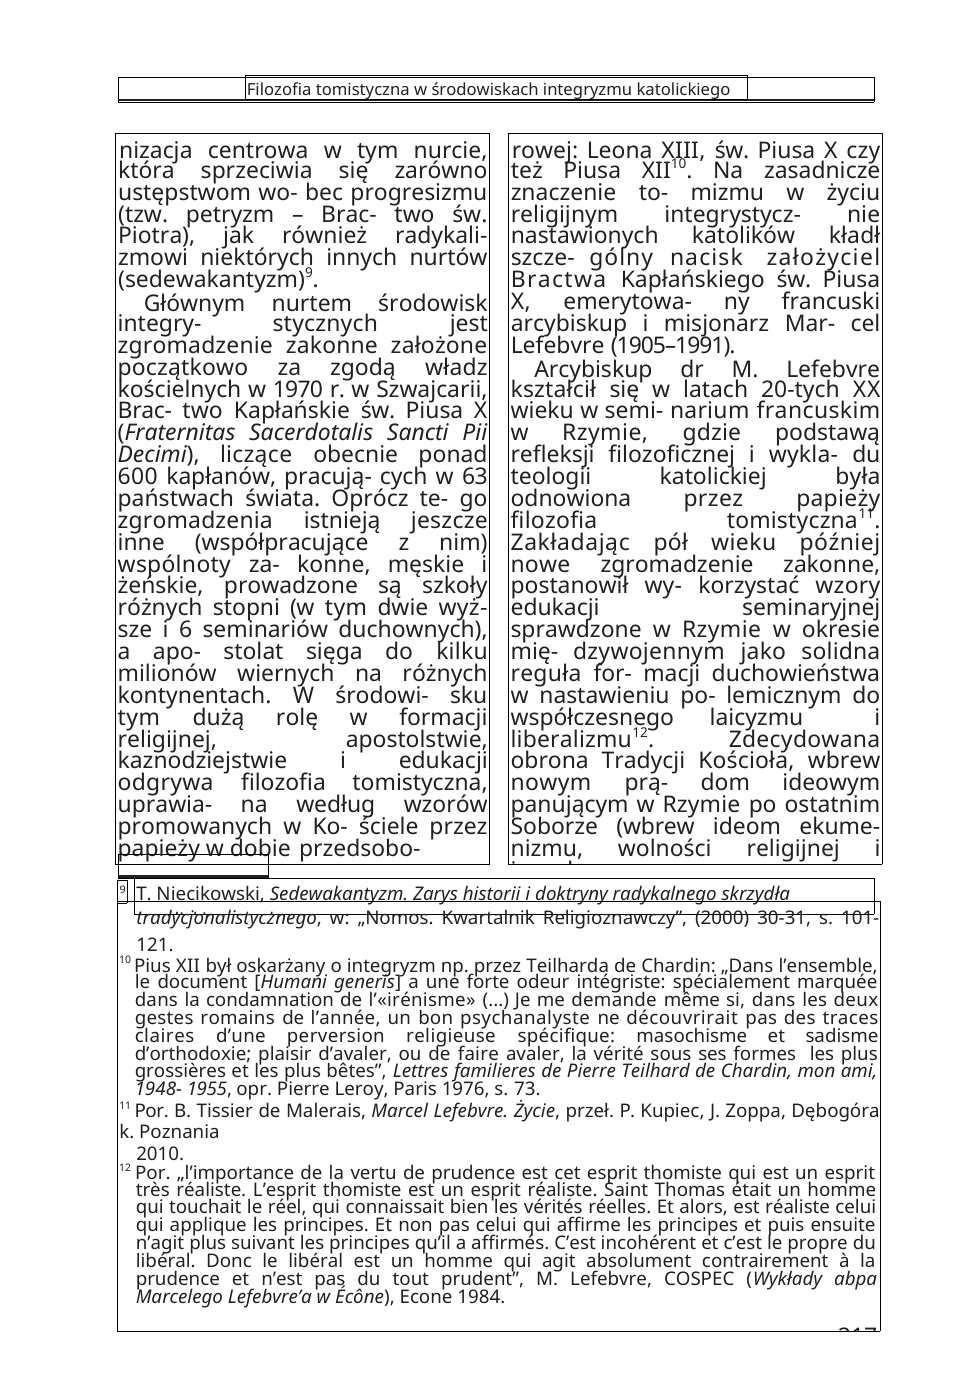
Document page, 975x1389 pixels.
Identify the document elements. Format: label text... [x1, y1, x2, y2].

text nizacja centrowa w tym nurcie, która sprzeciwia się zarówno ustępstwom wo- bec progresizmu (tzw. petryzm – Brac- two św. Piotra), jak również radykali- zmowi niektórych innych nurtów (sedewakantyzm)9. [118, 141, 488, 294]
text Filozofia tomistyczna w środowiskach integryzmu katolickiego w Polsce [247, 78, 747, 98]
text 10 Pius XII był oskarżany o integryzm np. przez Teilharda de Chardin: „Dans l’ensemble, le document [Humani generis] a une forte odeur intégriste: spécialement marquée dans la condamnation de l’«irénisme» (...) Je me demande même si, dans les deux gestes romains de l’année, un bon psychanalyste ne découvrirait pas des traces claires d’une perversion religieuse spécifique: masochisme et sadisme d’orthodoxie; plaisir d’avaler, ou de faire avaler, la vérité sous ses formes les plus grossières et les plus bêtes”, Lettres familieres de Pierre Teilhard de Chardin, mon ami, 1948- 1955, opr. Pierre Leroy, Paris 1976, s. 73. [119, 958, 878, 1101]
text rowej: Leona XIII, św. Piusa X czy też Piusa XII10. Na zasadnicze znaczenie to- mizmu w życiu religijnym integrystycz- nie nastawionych katolików kładł szcze- gólny nacisk założyciel Bractwa Kapłańskiego św. Piusa X, emerytowa- ny francuski arcybiskup i misjonarz Mar- cel Lefebvre (1905–1991). [511, 141, 880, 360]
text 2010. [136, 1142, 880, 1165]
text 12 Por. „l’importance de la vertu de prudence est cet esprit thomiste qui est un esprit très réaliste. L’esprit thomiste est un esprit réaliste. Saint Thomas était un homme qui touchait le réel, qui connaissait bien les vérités réelles. Et alors, est réaliste celui qui applique les principes. Et non pas celui qui affirme les principes et puis ensuite n’agit plus suivant les principes qu’il a affirmés. C’est incohérent et c’est le propre du libéral. Donc le libéral est un homme qui agit absolument contrairement à la prudence et n’est pas du tout prudent”, M. Lefebvre, COSPEC (Wykłady abpa Marcelego Lefebvre’a w Écône), Econe 1984. [119, 1166, 877, 1309]
text Głównym nurtem środowisk integry- stycznych jest zgromadzenie zakonne założone początkowo za zgodą władz kościelnych w 1970 r. w Szwajcarii, Brac- two Kapłańskie św. Piusa X (Fraternitas Sacerdotalis Sancti Pii Decimi), liczące obecnie ponad 600 kapłanów, pracują- cych w 63 państwach świata. Oprócz te- go zgromadzenia istnieją jeszcze inne (współpracujące z nim) wspólnoty za- konne, męskie i żeńskie, prowadzone są szkoły różnych stopni (w tym dwie wyż- sze i 6 seminariów duchownych), a apo- stolat sięga do kilku milionów wiernych na różnych kontynentach. W środowi- sku tym dużą rolę w formacji religijnej, apostolstwie, kaznodziejstwie i edukacji odgrywa filozofia tomistyczna, uprawia- na według wzorów promowanych w Ko- ściele przez papieży w dobie przedsobo- [117, 294, 488, 863]
text 9 [119, 882, 127, 897]
text Arcybiskup dr M. Lefebvre kształcił się w latach 20-tych XX wieku w semi- narium francuskim w Rzymie, gdzie podstawą refleksji filozoficznej i wykla- du teologii katolickiej była odnowiona przez papieży filozofia tomistyczna11. Zakładając pół wieku później nowe zgromadzenie zakonne, postanowił wy- korzystać wzory edukacji seminaryjnej sprawdzone w Rzymie w okresie mię- dzywojennym jako solidna reguła for- macji duchowieństwa w nastawieniu po- lemicznym do współczesnego laicyzmu i liberalizmu12. Zdecydowana obrona Tradycji Kościoła, wbrew nowym prą- dom ideowym panującym w Rzymie po ostatnim Soborze (wbrew ideom ekume- nizmu, wolności religijnej i innych re- [510, 360, 880, 863]
text 217 [118, 1320, 877, 1331]
text 11 Por. B. Tissier de Malerais, Marcel Lefebvre. Życie, przeł. P. Kupiec, J. Zoppa, Dębogóra k. Poznania [119, 1101, 880, 1142]
text tradycjonalistycznego, w: „Nomos. Kwartalnik Religioznawczy”, (2000) 30-31, s. 101-121. [136, 903, 880, 957]
text T. Niecikowski, Sedewakantyzm. Zarys historii i doktryny radykalnego skrzydła katolickiego ruchu [136, 880, 874, 901]
